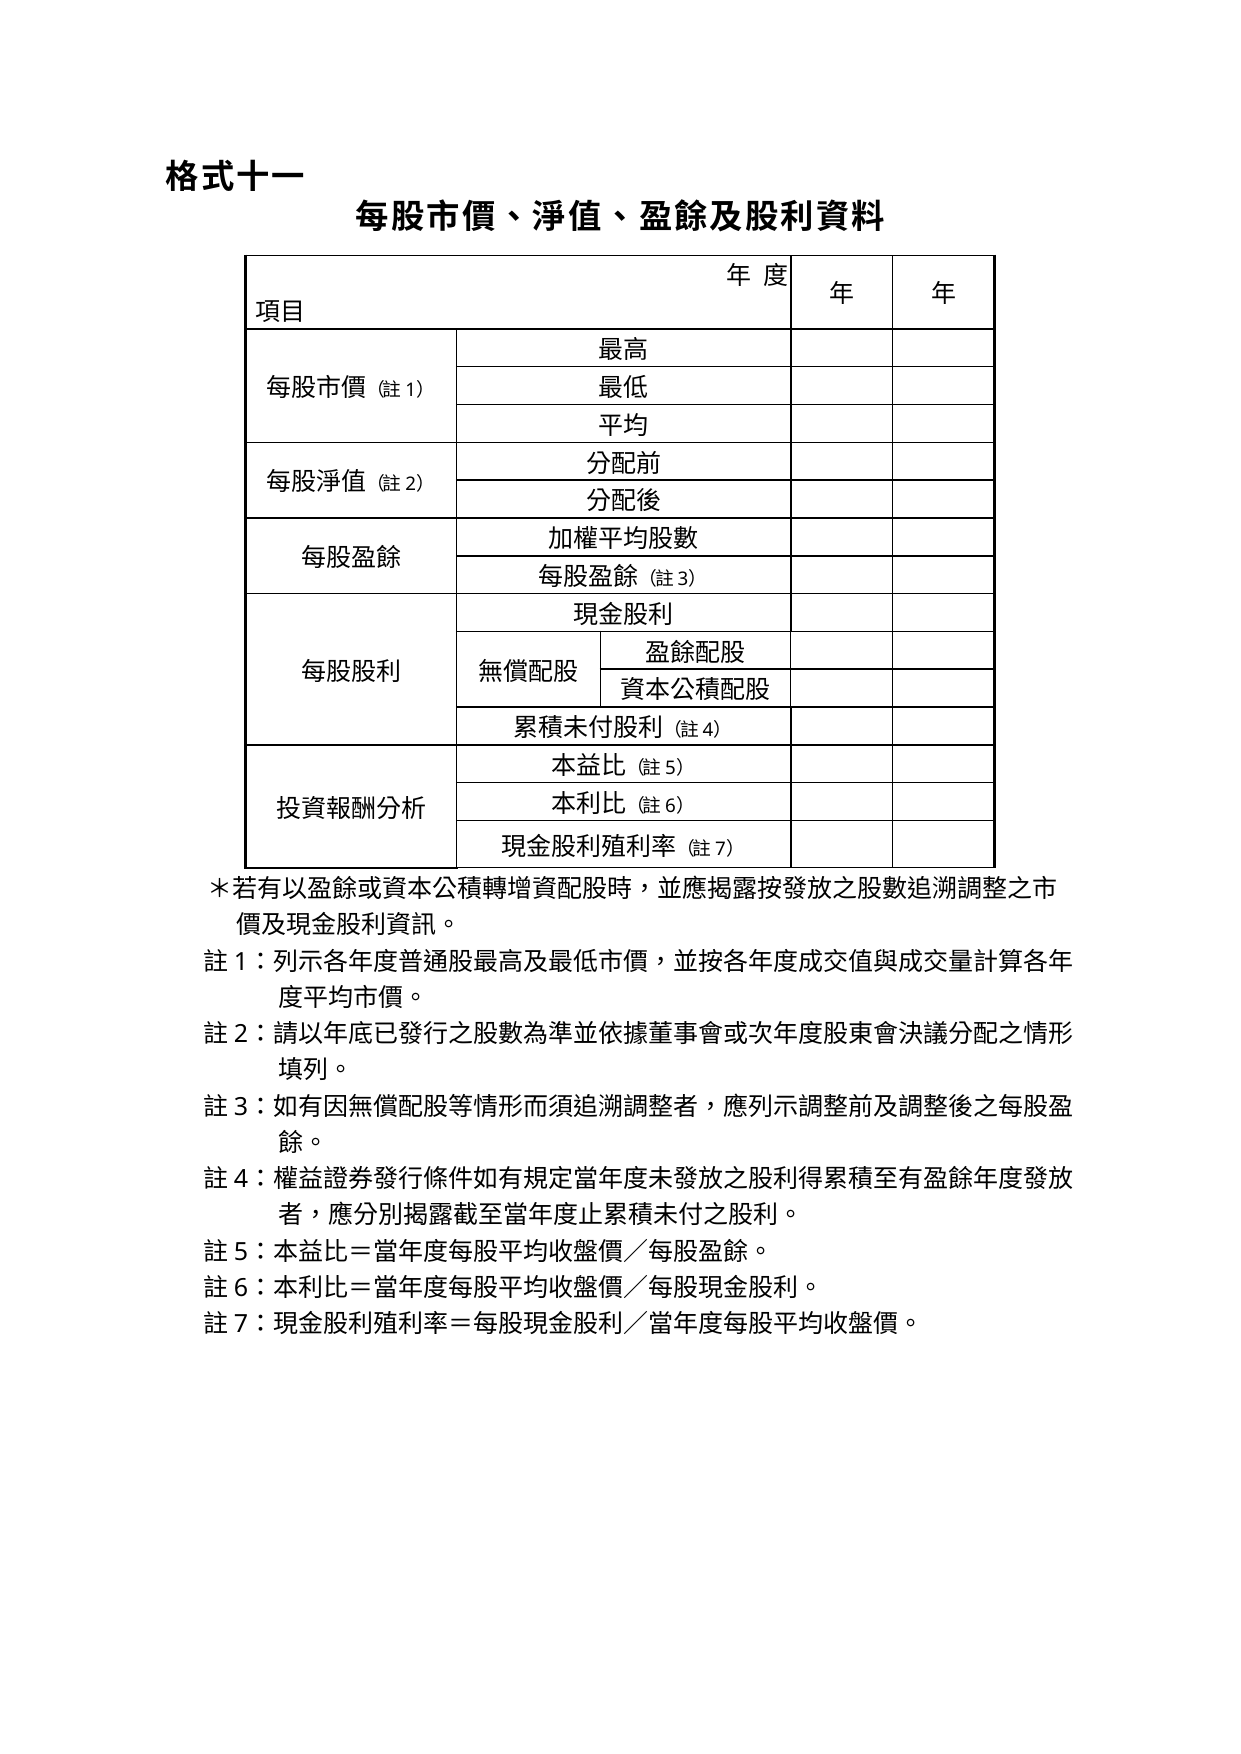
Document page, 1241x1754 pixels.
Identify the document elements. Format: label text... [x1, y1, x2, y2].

table_cell [792, 594, 892, 631]
table_cell [893, 821, 993, 867]
table_cell [792, 557, 892, 593]
table_cell [893, 405, 993, 441]
table_cell [893, 557, 993, 593]
table_cell 投資報酬分析 [247, 746, 456, 867]
table_cell 現金股利殖利率（註7） [457, 821, 790, 867]
table_cell [893, 670, 993, 706]
table_cell 平均 [457, 405, 790, 441]
table_cell [893, 783, 993, 819]
table_cell [893, 632, 993, 668]
table_cell [792, 405, 892, 441]
table_cell [792, 708, 892, 744]
table_cell 每股盈餘 [247, 519, 456, 593]
table_cell 分配後 [457, 481, 790, 517]
table_cell 本益比（註5） [457, 746, 790, 782]
table_header 年 [792, 256, 892, 328]
table_cell [792, 783, 892, 819]
table_cell 無償配股 [457, 632, 600, 706]
table_cell 加權平均股數 [457, 519, 790, 555]
table_cell 分配前 [457, 443, 790, 479]
table_cell [893, 594, 993, 631]
table_cell [792, 330, 892, 366]
table_cell 本利比（註6） [457, 783, 790, 819]
table_cell 每股市價（註1） [247, 330, 456, 441]
table_cell [792, 519, 892, 555]
table_header 年 度 項目 [247, 256, 790, 328]
table_cell 現金股利 [457, 594, 790, 631]
table_cell [893, 708, 993, 744]
table_cell [893, 481, 993, 517]
table_cell 每股淨值（註2） [247, 443, 456, 517]
table_cell [792, 821, 892, 867]
table_header 格式十一 每股市價、淨值、盈餘及股利資料 ＊若有以盈餘或資本公積轉增資配股時，並應揭露按發放之股數追溯調整之市價及現金股利資訊。 註 1：列示各年度普通股最高及最低市價，並按各年度成交值與成交量計算各年度平均市價。 註 2：請以年底已發行之股數為準並依據董事會或次年度股東會決議分配之情形填列。 註 3：如有因無償配股等情形而須追溯調整者，應列示調整前及調整後之每股盈餘。 註 4：權益證券發行條件如有規定當年度未發放之股利得累積至有盈餘年度發放者，應分別揭露截至當年度止累積未付之股利。 註 5：本益比＝當年度每股平均收盤價／每股盈餘。 註 6：本利比＝當年度每股平均收盤價／每股現金股利。 註 7：現金股利殖利率＝每股現金股利／當年度每股平均收盤價。 [163, 150, 1078, 1340]
table_cell [792, 746, 892, 782]
table_cell 盈餘配股 [601, 632, 790, 668]
table_cell 每股股利 [247, 594, 456, 744]
table_cell [792, 443, 892, 479]
table_cell [791, 670, 892, 706]
table_cell 每股盈餘（註3） [457, 557, 790, 593]
table_cell [792, 481, 892, 517]
table_cell [893, 330, 993, 366]
table_cell [893, 519, 993, 555]
table_cell [792, 367, 892, 404]
table_cell 累積未付股利（註4） [457, 708, 790, 744]
table_cell [893, 367, 993, 404]
table_cell [893, 443, 993, 479]
table_cell 資本公積配股 [601, 670, 790, 706]
table_cell [791, 632, 892, 668]
table_cell 最低 [457, 367, 790, 404]
table_cell [893, 746, 993, 782]
table_header 年 [893, 256, 993, 328]
table_cell 最高 [457, 330, 790, 366]
